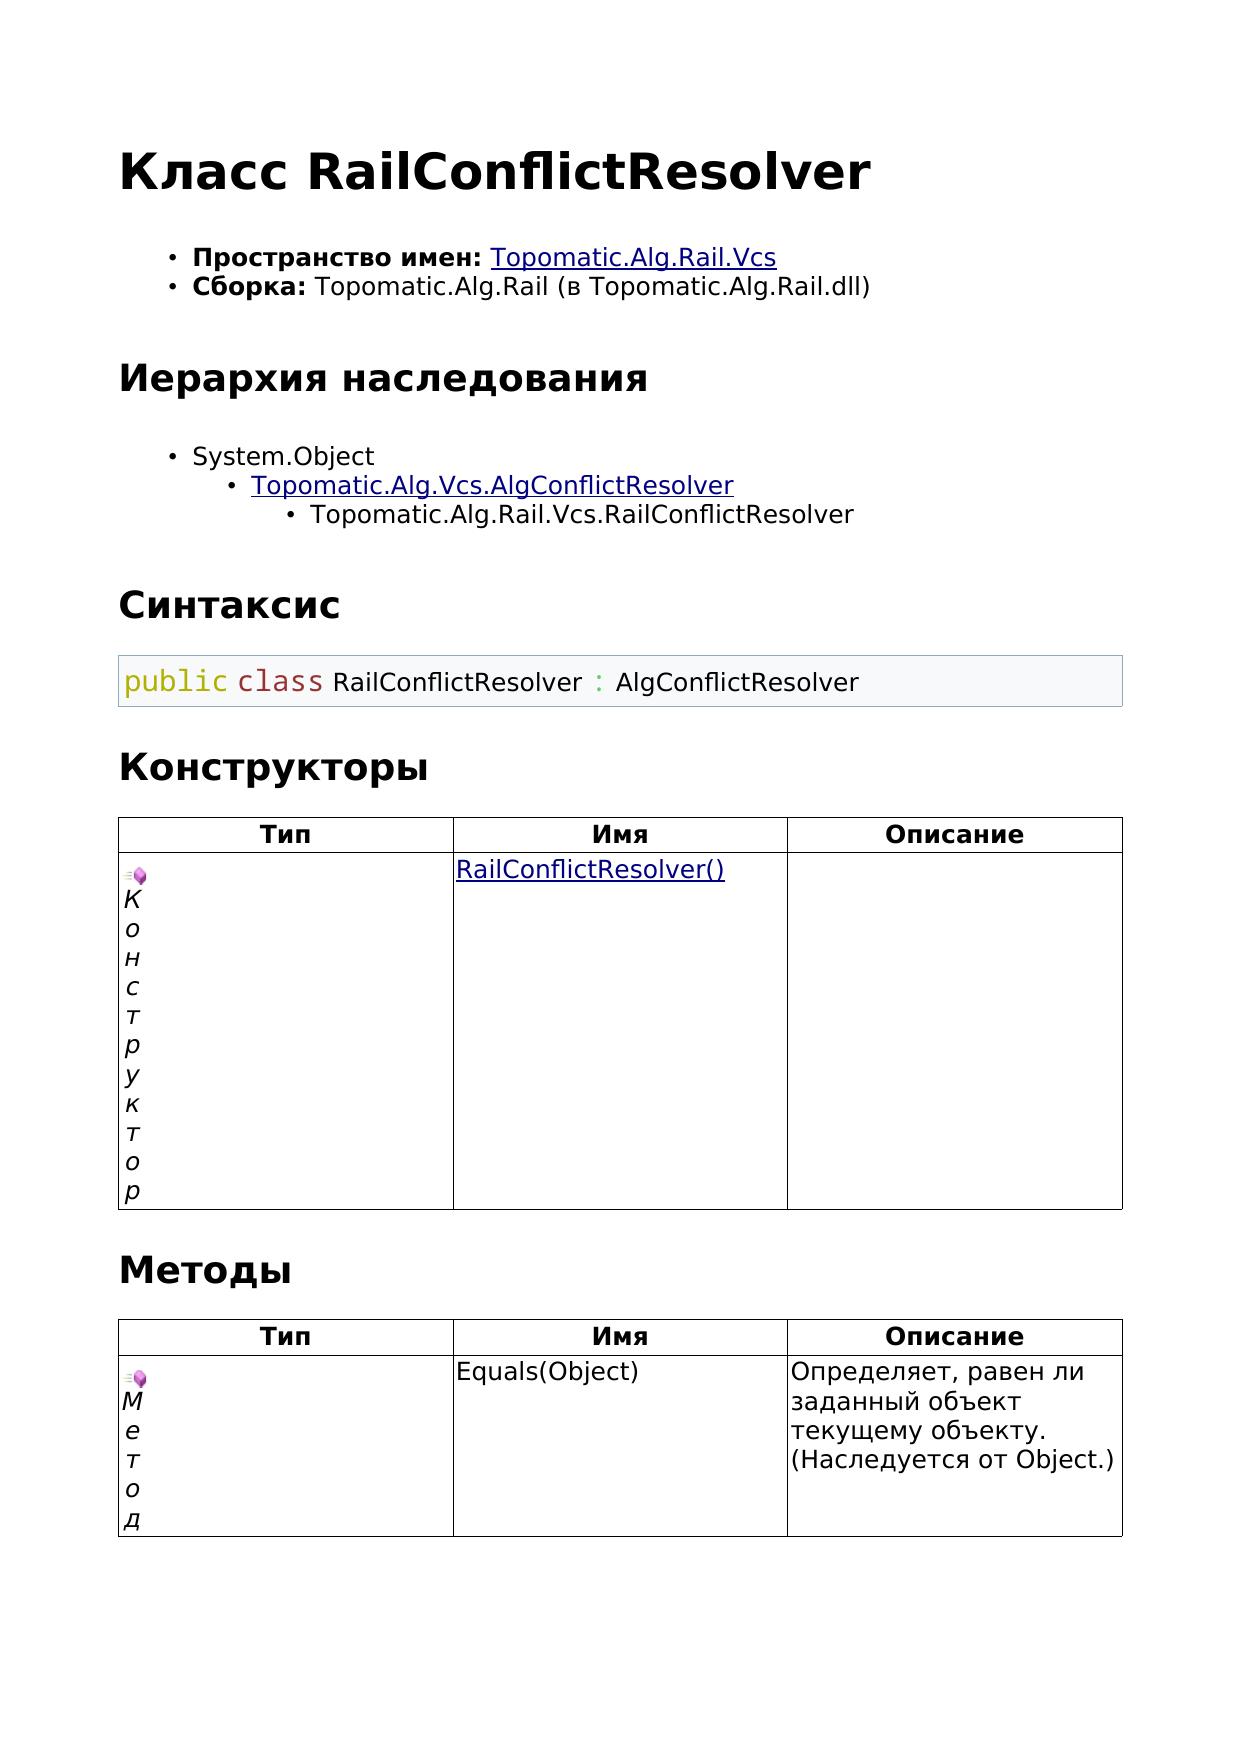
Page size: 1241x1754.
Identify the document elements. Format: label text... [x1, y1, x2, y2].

table_cell Equals(Object) [454, 1356, 787, 1536]
table_cell Определяет, равен ли заданный объект текущему объекту. (Наследуется от Object.) [788, 1356, 1122, 1536]
table_cell [119, 853, 453, 1208]
subtitle Конструкторы [118, 746, 1122, 790]
subtitle Класс RailConflictResolver [118, 143, 1122, 201]
subtitle Методы [118, 1248, 1122, 1292]
table_cell [788, 853, 1122, 1208]
table_header Описание [788, 818, 1122, 852]
picture [121, 867, 147, 885]
table_header Тип [119, 818, 453, 852]
picture [121, 1370, 147, 1388]
list Topomatic.Alg.Rail.Vcs.RailConflictResolver [295, 500, 1122, 529]
table_header Тип [119, 1320, 453, 1354]
table_cell RailConflictResolver() [454, 853, 787, 1208]
table_header Имя [454, 818, 787, 852]
list System.Object [177, 442, 1122, 471]
list Topomatic.Alg.Vcs.AlgConflictResolver [236, 471, 1122, 500]
subtitle Синтаксис [118, 584, 1122, 627]
subtitle Иерархия наследования [118, 356, 1122, 400]
table_header Описание [788, 1320, 1122, 1354]
table_cell [119, 1356, 453, 1536]
list Сборка: Topomatic.Alg.Rail (в Topomatic.Alg.Rail.dll) [177, 272, 1122, 302]
table_header public class RailConflictResolver : AlgConflictResolver [119, 656, 1122, 706]
list Пространство имен: Topomatic.Alg.Rail.Vcs [177, 243, 1122, 272]
table_header Имя [454, 1320, 787, 1354]
